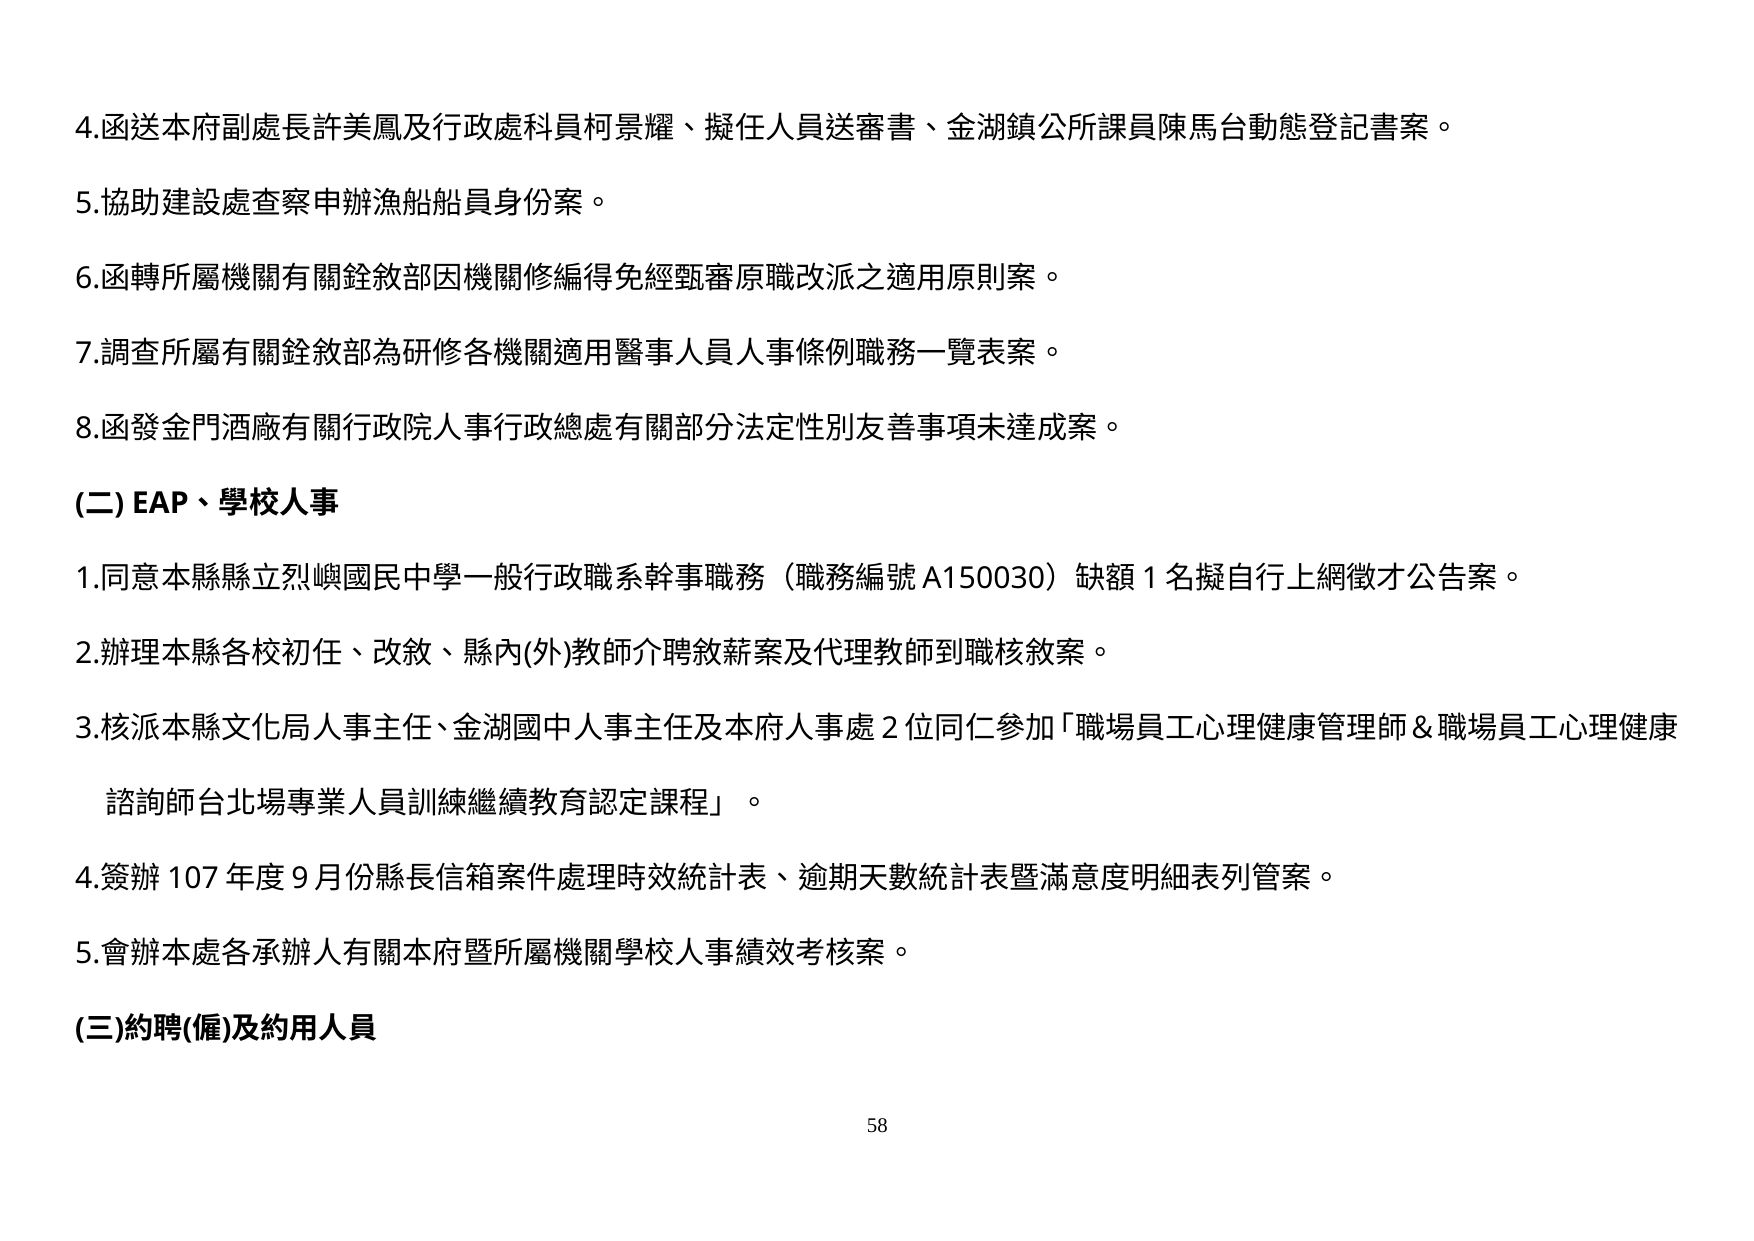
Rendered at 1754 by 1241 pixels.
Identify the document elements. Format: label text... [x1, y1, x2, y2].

text 4.簽辦107年度9月份縣長信箱案件處理時效統計表、逾期天數統計表暨滿意度明細表列管案。 [75, 838, 1679, 913]
text 3.核派本縣文化局人事主任、金湖國中人事主任及本府人事處2位同仁參加「職場員工心理健康管理師＆職場員工心理健康諮詢師台北場專業人員訓練繼續教育認定課程」。 [75, 688, 1679, 838]
text (三)約聘(僱)及約用人員 [75, 988, 1679, 1063]
text 2.辦理本縣各校初任、改敘、縣內(外)教師介聘敘薪案及代理教師到職核敘案。 [75, 613, 1679, 688]
text (二) EAP、學校人事 [75, 463, 1679, 538]
text 5.協助建設處查察申辦漁船船員身份案。 [75, 163, 1679, 238]
text 5.會辦本處各承辦人有關本府暨所屬機關學校人事績效考核案。 [75, 913, 1679, 988]
text 1.同意本縣縣立烈嶼國民中學一般行政職系幹事職務（職務編號A150030）缺額1名擬自行上網徵才公告案。 [75, 538, 1679, 613]
text 4.函送本府副處長許美鳳及行政處科員柯景耀、擬任人員送審書、金湖鎮公所課員陳馬台動態登記書案。 [75, 88, 1679, 163]
text 8.函發金門酒廠有關行政院人事行政總處有關部分法定性別友善事項未達成案。 [75, 388, 1679, 463]
text 7.調查所屬有關銓敘部為研修各機關適用醫事人員人事條例職務一覽表案。 [75, 313, 1679, 388]
text 6.函轉所屬機關有關銓敘部因機關修編得免經甄審原職改派之適用原則案。 [75, 238, 1679, 313]
